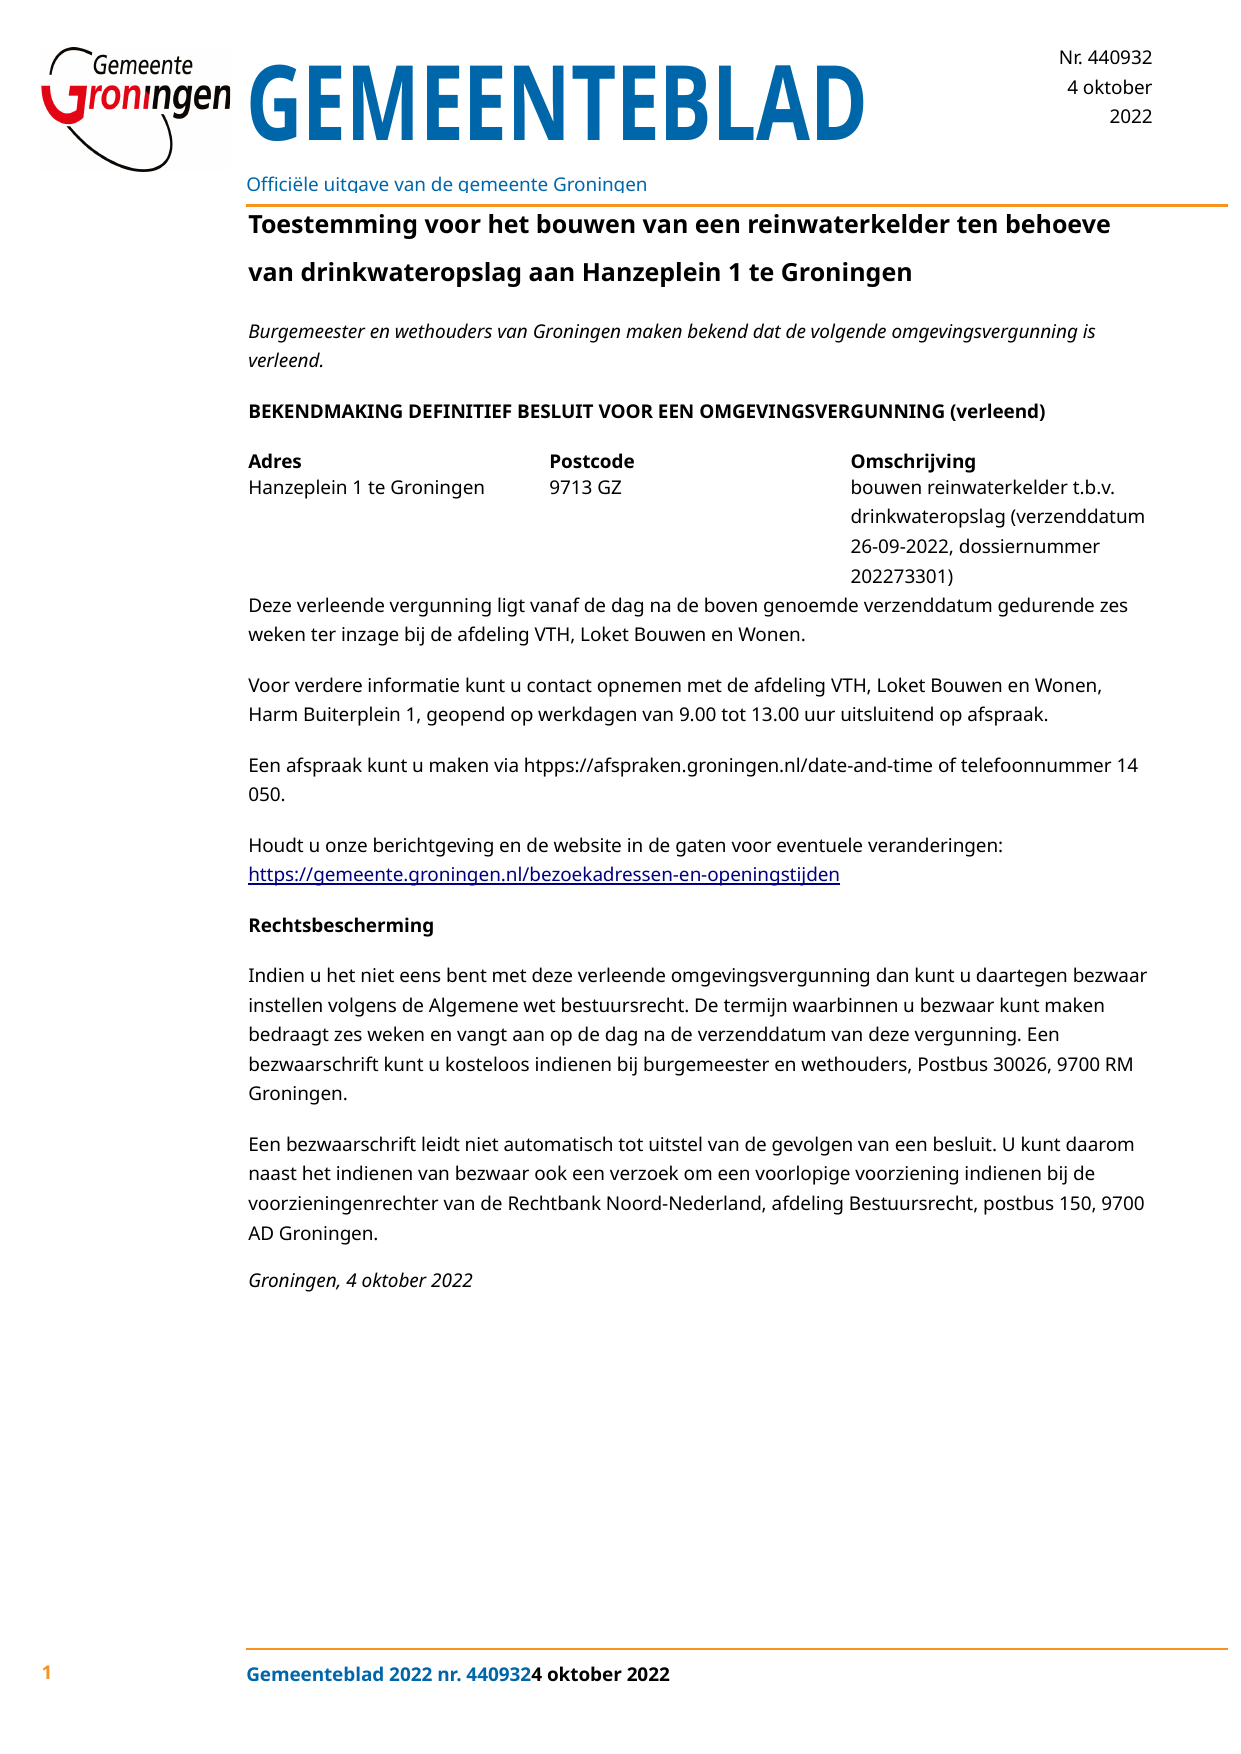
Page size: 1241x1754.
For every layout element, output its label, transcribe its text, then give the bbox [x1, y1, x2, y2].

text BEKENDMAKING DEFINITIEF BESLUIT VOOR EEN OMGEVINGSVERGUNNING (verleend) [248, 398, 1152, 424]
text Rechtsbescherming [248, 912, 1152, 938]
table_header Postcode [549, 449, 850, 474]
text Houdt u onze berichtgeving en de website in de gaten voor eventuele veranderingen: https://gemeente.groningen.nl/bezoekadressen-en-openingstijden [248, 832, 1152, 887]
table_cell bouwen reinwaterkelder t.b.v. drinkwateropslag (verzenddatum 26-09-2022, dossiernummer 202273301) [850, 474, 1152, 589]
text Indien u het niet eens bent met deze verleende omgevingsvergunning dan kunt u daartegen bezwaar instellen volgens de Algemene wet bestuursrecht. De termijn waarbinnen u bezwaar kunt maken bedraagt zes weken en vangt aan op de dag na de verzenddatum van deze vergunning. Een bezwaarschrift kunt u kosteloos indienen bij burgemeester en wethouders, Postbus 30026, 9700 RM Groningen. [248, 962, 1152, 1106]
table_cell Hanzeplein 1 te Groningen [248, 474, 549, 589]
text Een afspraak kunt u maken via htpps://afspraken.groningen.nl/date-and-time of telefoonnummer 14 050. [248, 752, 1152, 807]
text Groningen, 4 oktober 2022 [248, 1268, 1152, 1293]
table_header Adres [248, 449, 549, 474]
table_header Omschrijving [850, 449, 1152, 474]
text Een bezwaarschrift leidt niet automatisch tot uitstel van de gevolgen van een besluit. U kunt daarom naast het indienen van bezwaar ook een verzoek om een voorlopige voorziening indienen bij de voorzieningenrechter van de Rechtbank Noord-Nederland, afdeling Bestuursrecht, postbus 150, 9700 AD Groningen. [248, 1131, 1152, 1246]
text Toestemming voor het bouwen van een reinwaterkelder ten behoeve van drinkwateropslag aan Hanzeplein 1 te Groningen [248, 207, 1152, 288]
text Voor verdere informatie kunt u contact opnemen met de afdeling VTH, Loket Bouwen en Wonen, Harm Buiterplein 1, geopend op werkdagen van 9.00 tot 13.00 uur uitsluitend op afspraak. [248, 672, 1152, 727]
picture [41, 47, 231, 172]
table_cell 9713 GZ [549, 474, 850, 589]
text Burgemeester en wethouders van Groningen maken bekend dat de volgende omgevingsvergunning is verleend. [248, 318, 1152, 373]
text Deze verleende vergunning ligt vanaf de dag na de boven genoemde verzenddatum gedurende zes weken ter inzage bij de afdeling VTH, Loket Bouwen en Wonen. [248, 592, 1152, 647]
